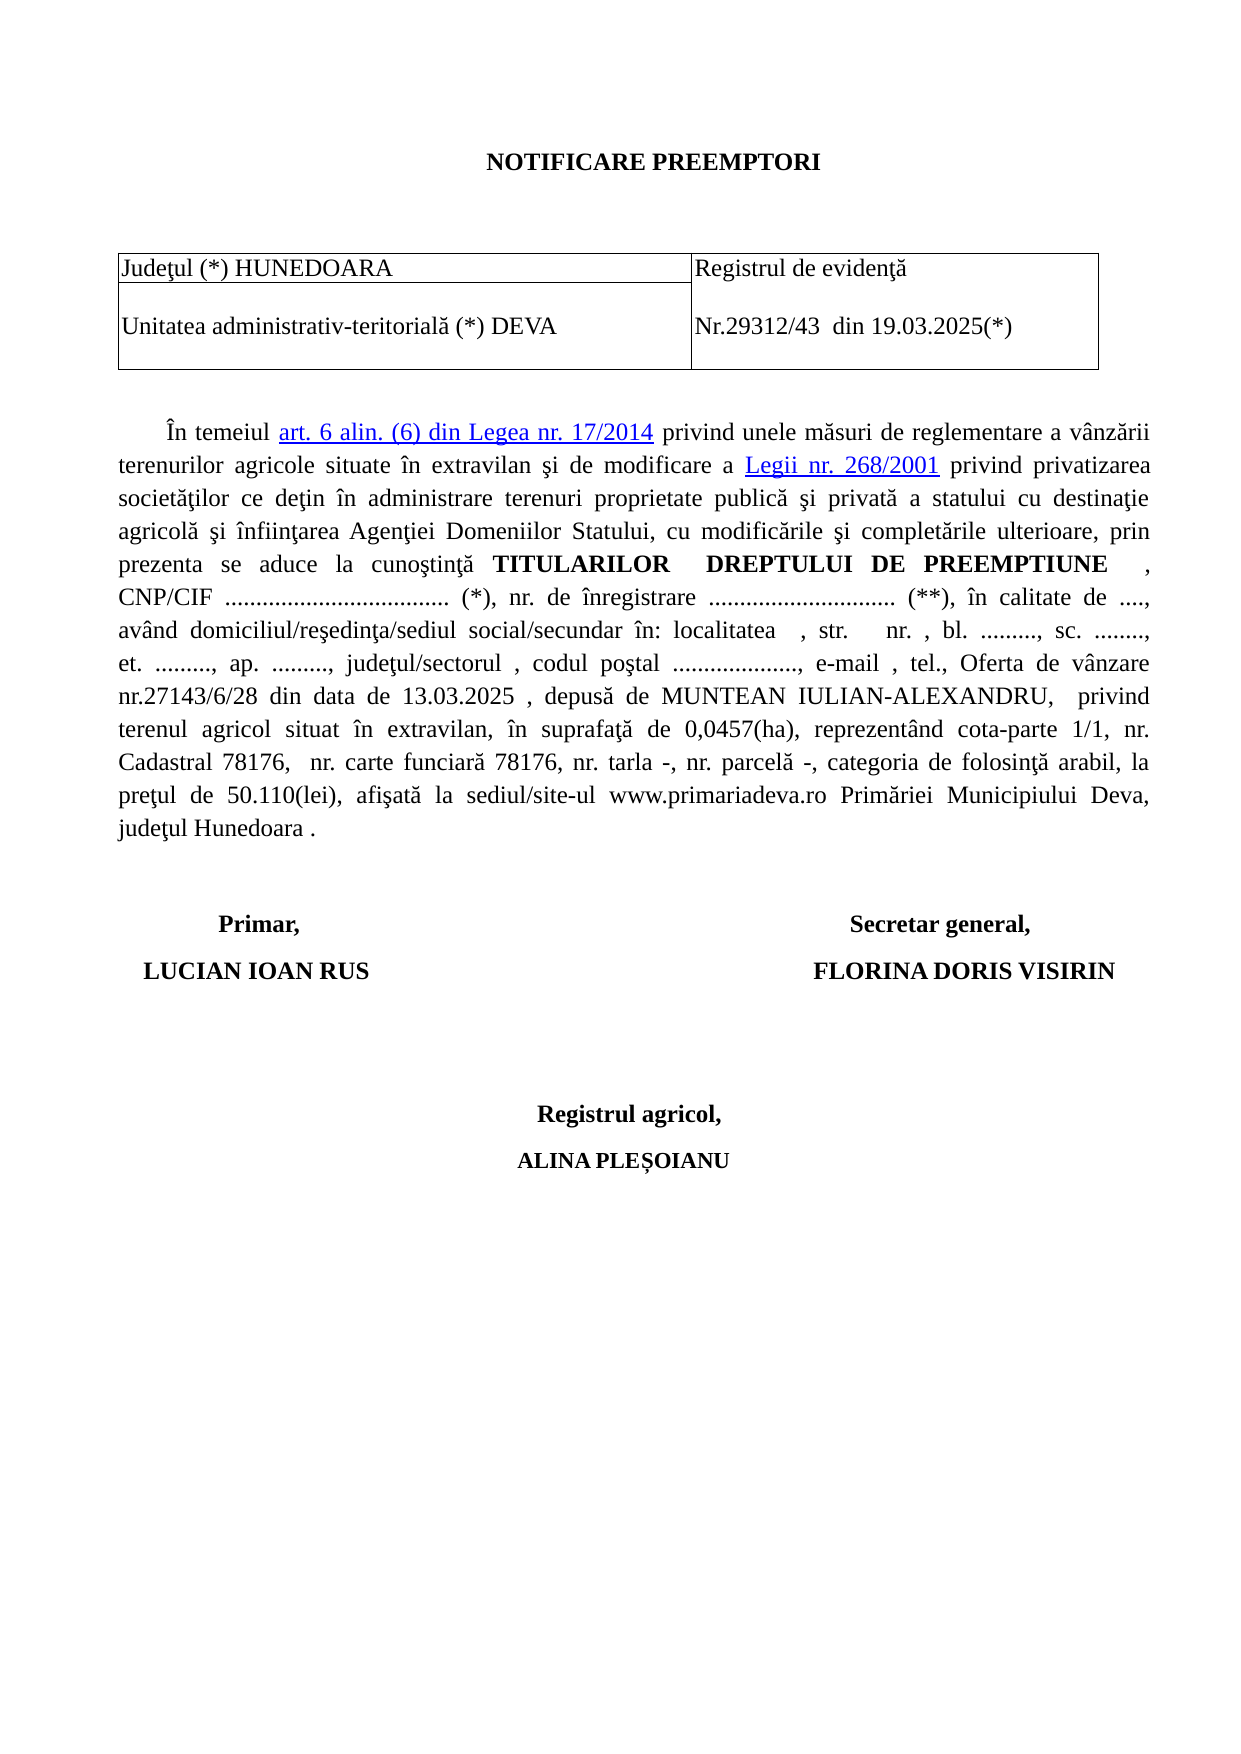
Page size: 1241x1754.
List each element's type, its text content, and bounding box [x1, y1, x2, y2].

table_cell Unitatea administrativ-teritorială (*) DEVA [119, 283, 691, 369]
text LUCIAN IOAN RUS FLORINA DORIS VISIRIN [118, 956, 1151, 985]
text Registrul agricol, [118, 1099, 1151, 1128]
table_header Judeţul (*) HUNEDOARA [119, 254, 691, 282]
text Primar, Secretar general, [118, 909, 1151, 937]
text ALINA PLEȘOIANU [118, 1147, 1092, 1173]
text În temeiul art. 6 alin. (6) din Legea nr. 17/2014 privind unele măsuri de reglementare a vânzării terenurilor agricole situate în extravilan şi de modificare a Legii nr. 268/2001 privind privatizarea societăţilor ce deţin în administrare terenuri proprietate publică şi privată a statului cu destinaţie agricolă şi înfiinţarea Agenţiei Domeniilor Statului, cu modificările şi completările ulterioare, prin prezenta se aduce la cunoştinţă TITULARILOR DREPTULUI DE PREEMPTIUNE , CNP/CIF .................................... (*), nr. de înregistrare .............................. (**), în calitate de ...., având domiciliul/reşedinţa/sediul social/secundar în: localitatea , str. nr. , bl. ........., sc. ........, et. ........., ap. ........., judeţul/sectorul , codul poştal ...................., e-mail , tel., Oferta de vânzare nr.27143/6/28 din data de 13.03.2025 , depusă de MUNTEAN IULIAN-ALEXANDRU, privind terenul agricol situat în extravilan, în suprafaţă de 0,0457(ha), reprezentând cota-parte 1/1, nr. Cadastral 78176, nr. carte funciară 78176, nr. tarla -, nr. parcelă -, categoria de folosinţă arabil, la preţul de 50.110(lei), afişată la sediul/site-ul www.primariadeva.ro Primăriei Municipiului Deva, judeţul Hunedoara . [118, 417, 1151, 842]
table_header Registrul de evidenţă Nr.29312/43 din 19.03.2025(*) [692, 254, 1098, 369]
text NOTIFICARE PREEMPTORI [118, 147, 1092, 176]
